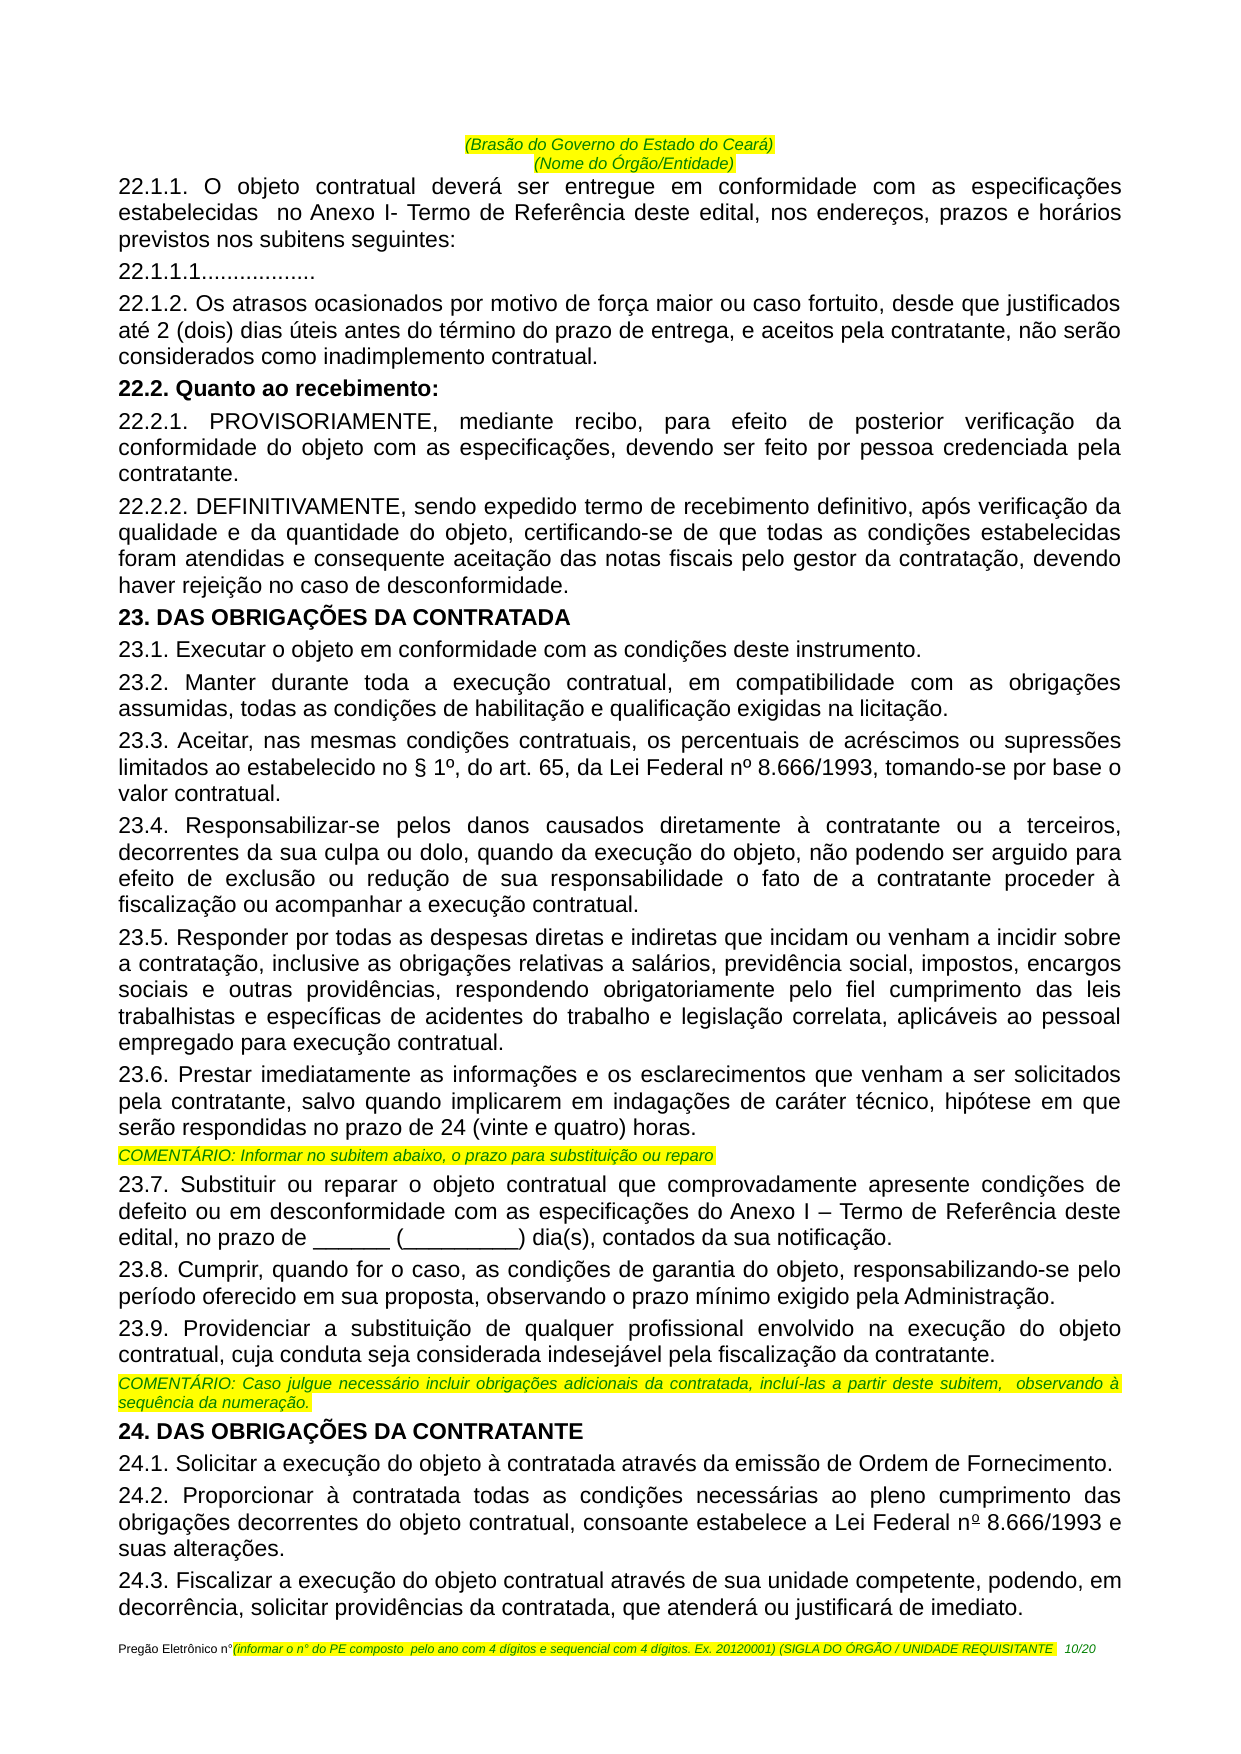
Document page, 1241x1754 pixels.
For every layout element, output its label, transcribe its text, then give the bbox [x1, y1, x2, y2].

text COMENTÁRIO: Caso julgue necessário incluir obrigações adicionais da contratada, incluí-las a partir deste subitem, observando à sequência da numeração. [118, 1374, 1122, 1412]
text 24.2. Proporcionar à contratada todas as condições necessárias ao pleno cumprimento das obrigações decorrentes do objeto contratual, consoante estabelece a Lei Federal no 8.666/1993 e suas alterações. [118, 1482, 1122, 1562]
text 24.1. Solicitar a execução do objeto à contratada através da emissão de Ordem de Fornecimento. [118, 1450, 1122, 1477]
text 23.6. Prestar imediatamente as informações e os esclarecimentos que venham a ser solicitados pela contratante, salvo quando implicarem em indagações de caráter técnico, hipótese em que serão respondidas no prazo de 24 (vinte e quatro) horas. [118, 1061, 1122, 1140]
text 23.1. Executar o objeto em conformidade com as condições deste instrumento. [118, 636, 1122, 663]
text 22.1.2. Os atrasos ocasionados por motivo de força maior ou caso fortuito, desde que justificados até 2 (dois) dias úteis antes do término do prazo de entrega, e aceitos pela contratante, não serão considerados como inadimplemento contratual. [118, 290, 1122, 369]
text 23.7. Substituir ou reparar o objeto contratual que comprovadamente apresente condições de defeito ou em desconformidade com as especificações do Anexo I – Termo de Referência deste edital, no prazo de ______ (_________) dia(s), contados da sua notificação. [118, 1171, 1122, 1250]
text 22.2. Quanto ao recebimento: [118, 375, 1122, 402]
text 23.3. Aceitar, nas mesmas condições contratuais, os percentuais de acréscimos ou supressões limitados ao estabelecido no § 1º, do art. 65, da Lei Federal nº 8.666/1993, tomando-se por base o valor contratual. [118, 727, 1122, 806]
text COMENTÁRIO: Informar no subitem abaixo, o prazo para substituição ou reparo [118, 1146, 1122, 1165]
text 22.1.1.1.................. [118, 258, 1122, 284]
text 23.5. Responder por todas as despesas diretas e indiretas que incidam ou venham a incidir sobre a contratação, inclusive as obrigações relativas a salários, previdência social, impostos, encargos sociais e outras providências, respondendo obrigatoriamente pelo fiel cumprimento das leis trabalhistas e específicas de acidentes do trabalho e legislação correlata, aplicáveis ao pessoal empregado para execução contratual. [118, 923, 1122, 1055]
text 24. DAS OBRIGAÇÕES DA CONTRATANTE [118, 1418, 1122, 1444]
text 23.9. Providenciar a substituição de qualquer profissional envolvido na execução do objeto contratual, cuja conduta seja considerada indesejável pela fiscalização da contratante. [118, 1315, 1122, 1368]
text 22.1.1. O objeto contratual deverá ser entregue em conformidade com as especificações estabelecidas no Anexo I- Termo de Referência deste edital, nos endereços, prazos e horários previstos nos subitens seguintes: [118, 173, 1122, 252]
text 23. DAS OBRIGAÇÕES DA CONTRATADA [118, 604, 1122, 630]
text 23.8. Cumprir, quando for o caso, as condições de garantia do objeto, responsabilizando-se pelo período oferecido em sua proposta, observando o prazo mínimo exigido pela Administração. [118, 1256, 1122, 1309]
text 22.2.2. DEFINITIVAMENTE, sendo expedido termo de recebimento definitivo, após verificação da qualidade e da quantidade do objeto, certificando-se de que todas as condições estabelecidas foram atendidas e consequente aceitação das notas fiscais pelo gestor da contratação, devendo haver rejeição no caso de desconformidade. [118, 493, 1122, 598]
text 22.2.1. PROVISORIAMENTE, mediante recibo, para efeito de posterior verificação da conformidade do objeto com as especificações, devendo ser feito por pessoa credenciada pela contratante. [118, 408, 1122, 487]
text 23.4. Responsabilizar-se pelos danos causados diretamente à contratante ou a terceiros, decorrentes da sua culpa ou dolo, quando da execução do objeto, não podendo ser arguido para efeito de exclusão ou redução de sua responsabilidade o fato de a contratante proceder à fiscalização ou acompanhar a execução contratual. [118, 812, 1122, 918]
text 23.2. Manter durante toda a execução contratual, em compatibilidade com as obrigações assumidas, todas as condições de habilitação e qualificação exigidas na licitação. [118, 668, 1122, 721]
text 24.3. Fiscalizar a execução do objeto contratual através de sua unidade competente, podendo, em decorrência, solicitar providências da contratada, que atenderá ou justificará de imediato. [118, 1567, 1122, 1620]
